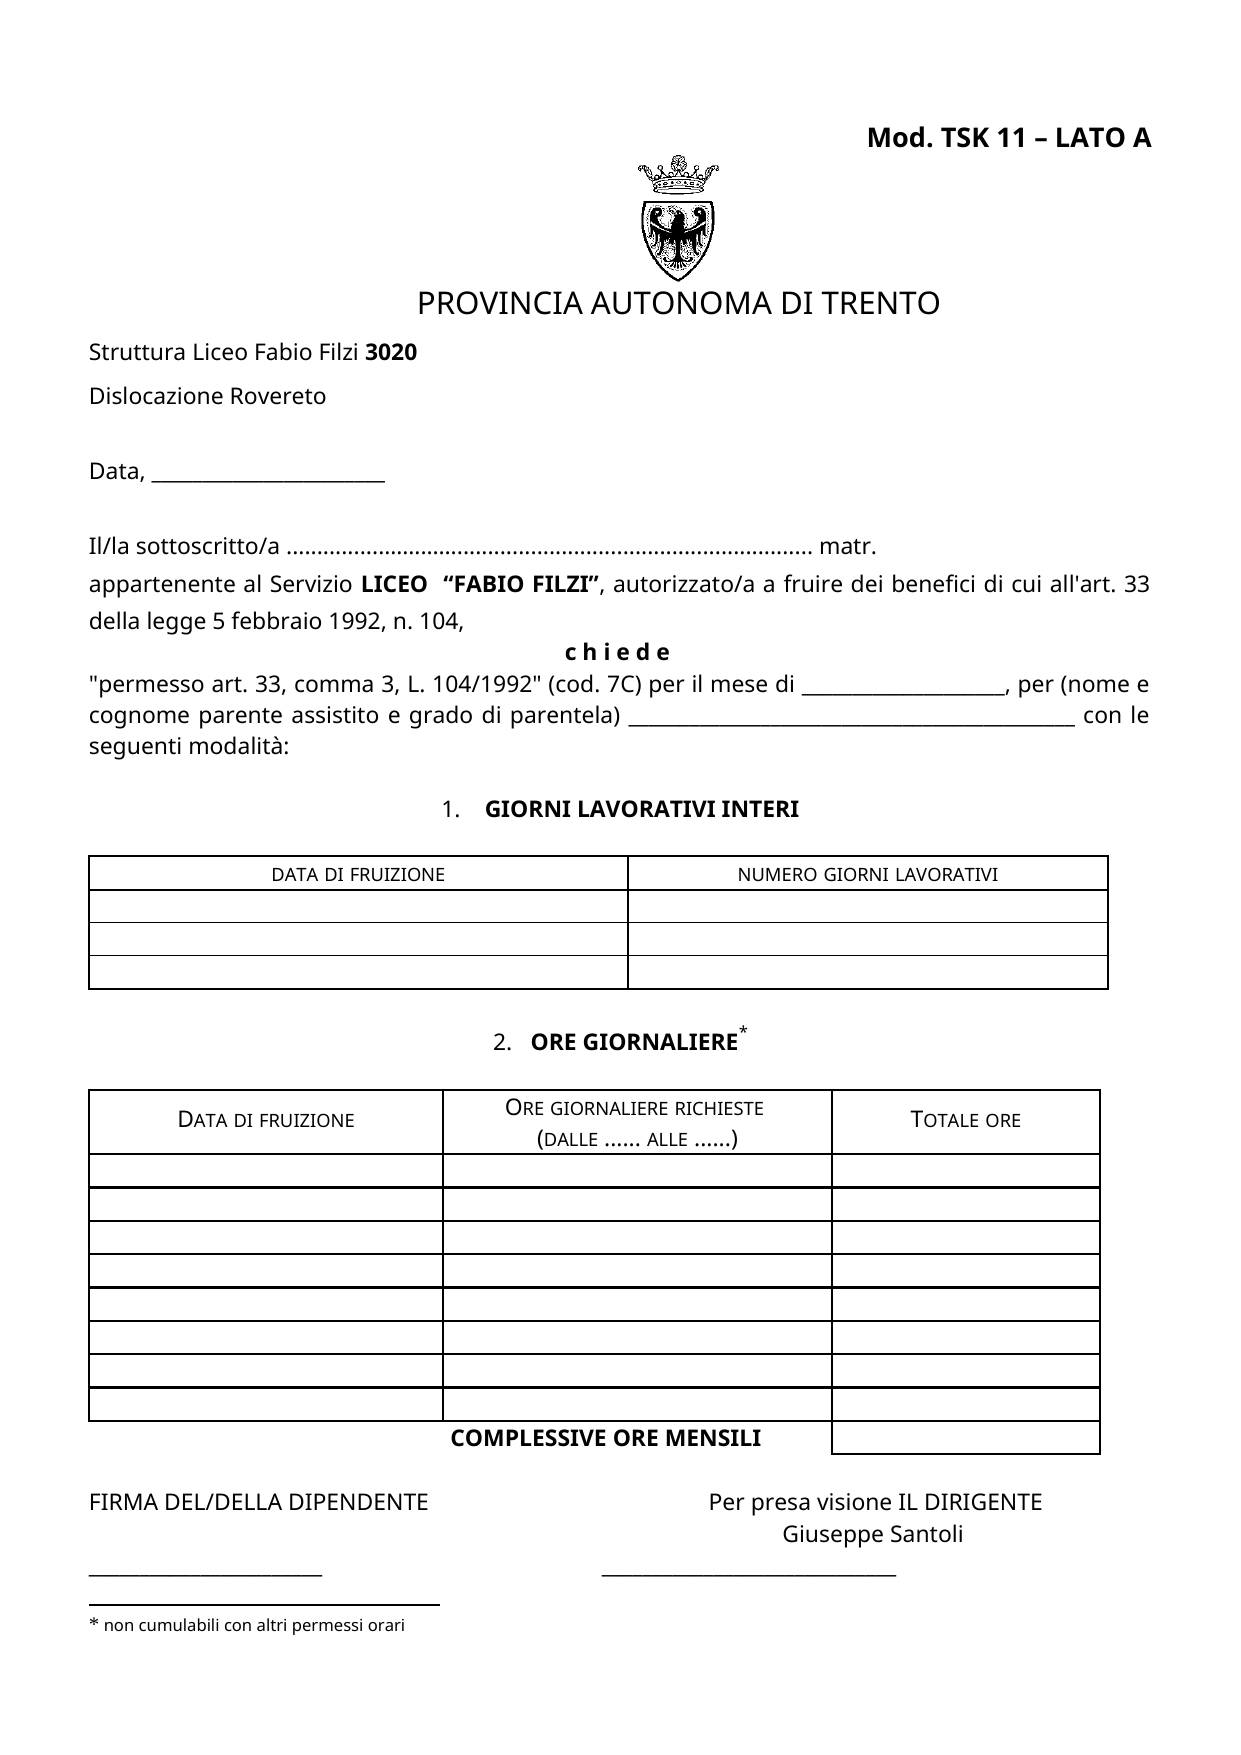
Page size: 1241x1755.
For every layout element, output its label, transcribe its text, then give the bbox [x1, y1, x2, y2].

text Struttura Liceo Fabio Filzi 3020 [89, 336, 1152, 368]
table_cell [89, 1422, 443, 1453]
table_cell [90, 1222, 442, 1253]
table_cell COMPLESSIVE ORE MENSILI [443, 1422, 831, 1453]
table_cell [444, 1322, 831, 1353]
text "permesso art. 33, comma 3, L. 104/1992" (cod. 7C) per il mese di ____________________, per (nome e cognome parente assistito e grado di parentela) ____________________________________________ con le seguenti modalità: [89, 668, 1152, 761]
picture [637, 155, 721, 282]
table_cell [833, 1355, 1099, 1386]
text Il/la sottoscritto/a ................………….......................................................... matr. [89, 524, 1152, 561]
text Data, _______________________ [89, 449, 1152, 486]
table_cell [444, 1255, 831, 1286]
text 2. ORE GIORNALIERE [89, 1021, 1152, 1057]
text Dislocazione Rovereto [89, 380, 1152, 411]
table_cell [833, 1189, 1099, 1220]
table_cell [90, 1289, 442, 1320]
table_cell [833, 1422, 1099, 1453]
text 1. GIORNI LAVORATIVI INTERI [89, 793, 1152, 824]
table_cell [444, 1222, 831, 1253]
text appartenente al Servizio LICEO “FABIO FILZI”, autorizzato/a a fruire dei benefici di cui all'art. 33 della legge 5 febbraio 1992, n. 104, [89, 561, 1152, 636]
table_cell [444, 1155, 831, 1186]
table_header Data di fruizione [90, 1091, 442, 1153]
table_cell [629, 891, 1107, 922]
text _______________________ _____________________________ [89, 1549, 1152, 1580]
table_cell [90, 923, 627, 954]
table_cell [90, 1255, 442, 1286]
table_cell [833, 1255, 1099, 1286]
table_header Ore giornaliere richieste (dalle ...... alle ......) [444, 1091, 831, 1153]
table_cell [833, 1222, 1099, 1253]
text c h i e d e [89, 636, 1152, 668]
text Mod. TSK 11 – LATO A [89, 118, 1152, 155]
text PROVINCIA AUTONOMA DI TRENTO [89, 281, 1240, 324]
table_cell [90, 891, 627, 922]
table_cell [90, 956, 627, 987]
table_header data di fruizione [90, 857, 627, 888]
table_cell [90, 1355, 442, 1386]
table_cell [444, 1289, 831, 1320]
table_cell [629, 956, 1107, 987]
table_cell [629, 923, 1107, 954]
table_cell [833, 1289, 1099, 1320]
table_cell [90, 1322, 442, 1353]
table_cell [444, 1355, 831, 1386]
table_cell [90, 1189, 442, 1220]
table_cell [833, 1322, 1099, 1353]
table_header numero giorni lavorativi [629, 857, 1107, 888]
text Giuseppe Santoli [89, 1518, 1152, 1549]
table_cell [90, 1389, 442, 1420]
text non cumulabili con altri permessi orari [89, 1605, 1152, 1636]
table_header Totale ore [833, 1091, 1099, 1153]
table_cell [444, 1389, 831, 1420]
text FIRMA DEL/DELLA DIPENDENTE Per presa visione IL DIRIGENTE [89, 1486, 1152, 1518]
table_cell [833, 1389, 1099, 1420]
table_cell [444, 1189, 831, 1220]
table_cell [833, 1155, 1099, 1186]
table_cell [90, 1155, 442, 1186]
